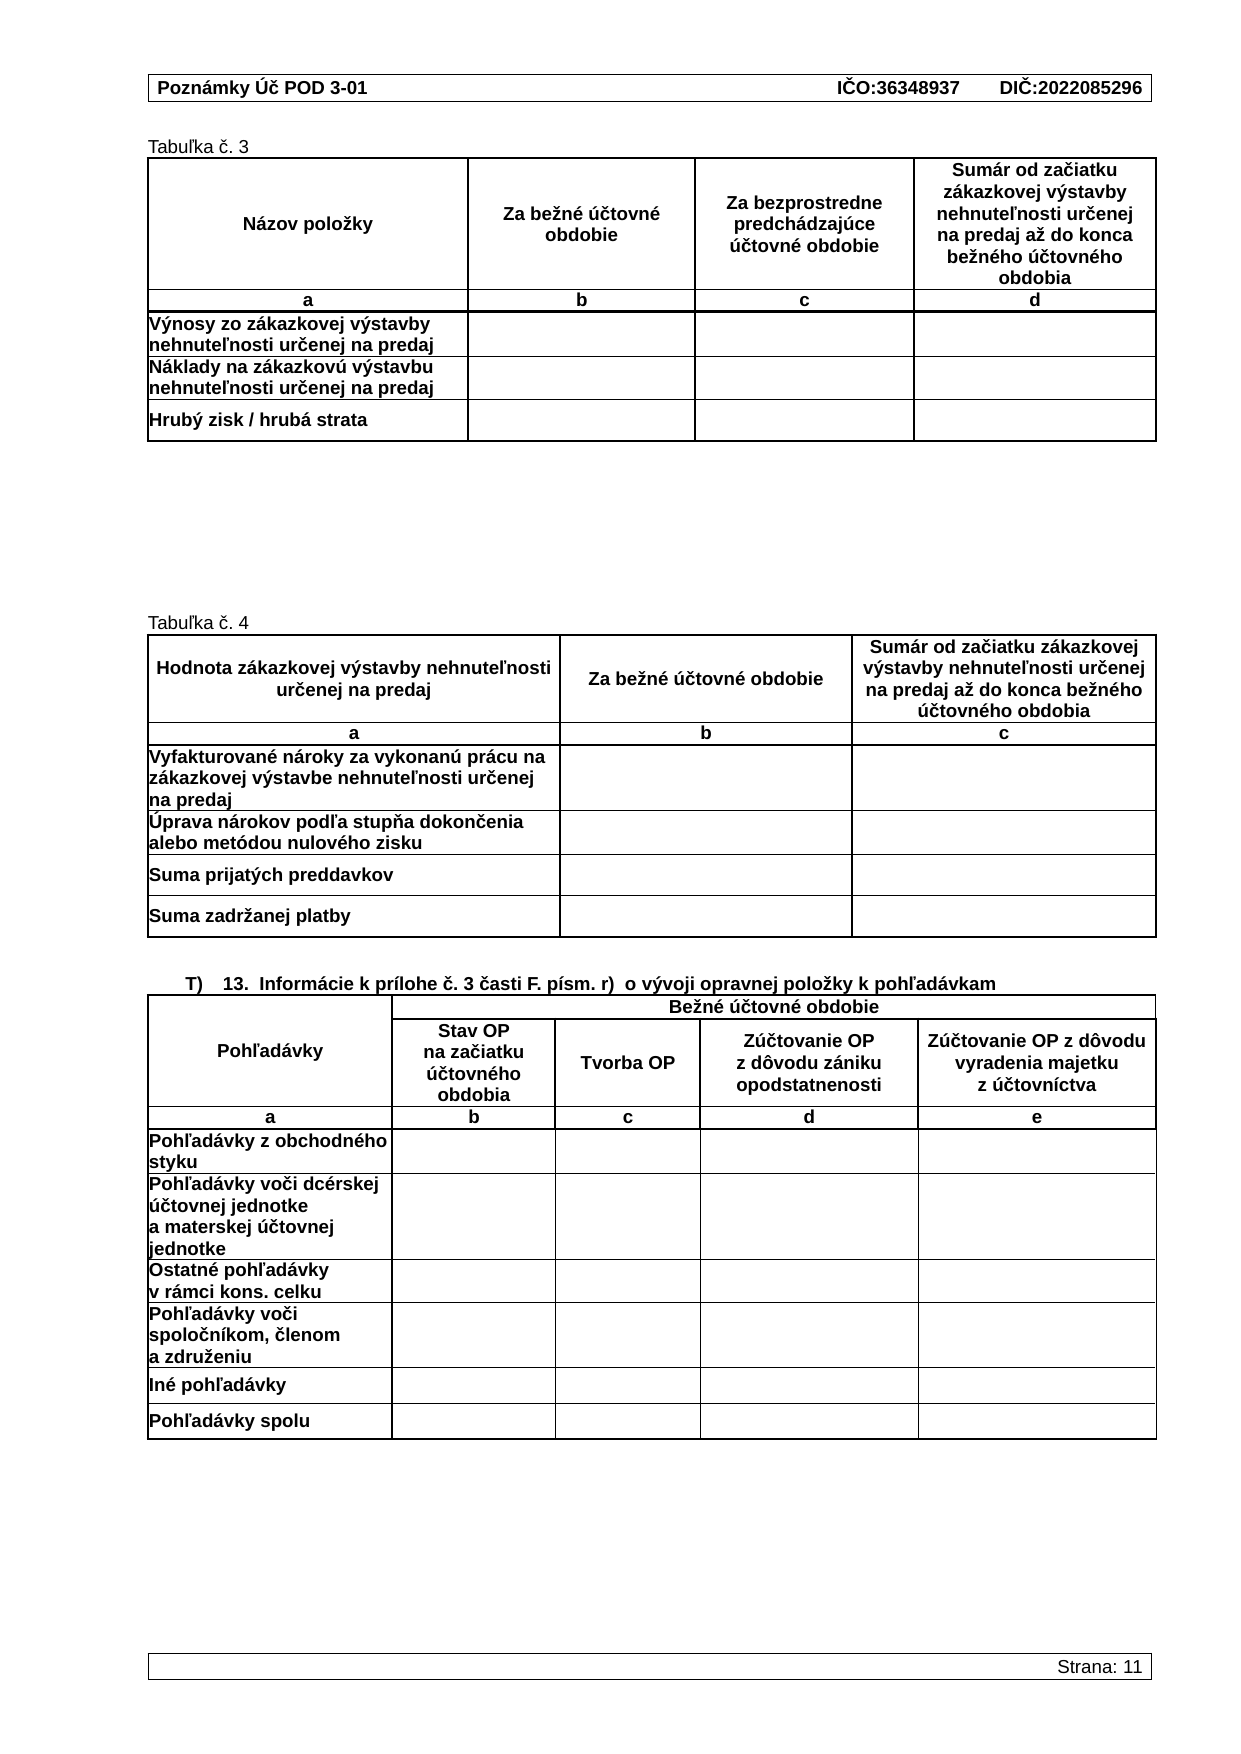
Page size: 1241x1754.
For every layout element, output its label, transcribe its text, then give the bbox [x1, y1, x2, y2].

table_cell [696, 357, 913, 399]
table_cell [469, 357, 694, 399]
table_cell Stav OP na začiatku účtovného obdobia [393, 1020, 554, 1106]
table_cell [915, 313, 1155, 356]
table_cell c [696, 290, 913, 310]
table_cell b [469, 290, 694, 310]
table_cell [561, 746, 851, 810]
table_cell [561, 855, 851, 895]
table_header Za bežné účtovné obdobie [561, 636, 851, 722]
text Tabuľka č. 3 [148, 136, 1152, 157]
table_cell [556, 1130, 700, 1173]
table_cell [393, 1130, 555, 1173]
table_cell [853, 811, 1155, 853]
table_cell Úprava nárokov podľa stupňa dokončenia alebo metódou nulového zisku [149, 811, 559, 853]
table_cell [393, 1260, 555, 1302]
table_cell [919, 1367, 1156, 1402]
table_cell a [149, 290, 467, 310]
table_header Hodnota zákazkovej výstavby nehnuteľnosti určenej na predaj [149, 636, 559, 722]
table_cell Hrubý zisk / hrubá strata [149, 400, 467, 440]
table_cell d [701, 1107, 917, 1127]
table_cell Suma zadržanej platby [149, 896, 559, 936]
table_cell Vyfakturované nároky za vykonanú prácu na zákazkovej výstavbe nehnuteľnosti určenej na predaj [149, 746, 559, 810]
table_cell Pohľadávky z obchodného styku [149, 1130, 391, 1173]
table_cell [915, 400, 1155, 440]
table_cell Zúčtovanie OP z dôvodu vyradenia majetku z účtovníctva [919, 1020, 1155, 1106]
table_cell [701, 1260, 918, 1302]
table_cell [561, 896, 851, 936]
table_cell [556, 1404, 700, 1438]
subtitle 13. Informácie k prílohe č. 3 časti F. písm. r) o vývoji opravnej položky k pohľadávkam [185, 972, 1152, 994]
table_cell [561, 811, 851, 853]
table_cell e [919, 1107, 1155, 1127]
table_cell a [149, 1107, 391, 1127]
table_header Za bežné účtovné obdobie [469, 159, 694, 289]
table_cell Suma prijatých preddavkov [149, 855, 559, 895]
table_cell d [915, 290, 1155, 310]
table_cell [919, 1259, 1156, 1302]
table_cell Pohľadávky voči spoločníkom, členom a združeniu [149, 1303, 391, 1367]
table_cell [696, 313, 913, 356]
table_cell Iné pohľadávky [149, 1368, 391, 1402]
table_cell [556, 1260, 700, 1302]
table_cell b [561, 723, 851, 743]
table_cell Pohľadávky voči dcérskej účtovnej jednotke a materskej účtovnej jednotke [149, 1174, 391, 1259]
table_cell [701, 1130, 918, 1173]
table_cell [556, 1174, 700, 1259]
table_cell [556, 1303, 700, 1367]
table_cell b [393, 1107, 554, 1127]
table_cell [696, 400, 913, 440]
table_cell [556, 1368, 700, 1402]
table_cell [393, 1174, 555, 1259]
table_cell [469, 400, 694, 440]
table_cell [393, 1303, 555, 1367]
table_header Sumár od začiatku zákazkovej výstavby nehnuteľnosti určenej na predaj až do konca bežného účtovného obdobia [915, 159, 1155, 289]
table_cell Pohľadávky spolu [149, 1404, 391, 1438]
table_cell [701, 1303, 918, 1367]
table_cell Ostatné pohľadávky v rámci kons. celku [149, 1260, 391, 1302]
table_cell [393, 1368, 555, 1402]
table_cell [919, 1403, 1156, 1438]
table_cell [919, 1173, 1156, 1259]
table_header Názov položky [149, 159, 467, 289]
table_cell c [556, 1107, 699, 1127]
table_cell Výnosy zo zákazkovej výstavby nehnuteľnosti určenej na predaj [149, 313, 467, 356]
table_cell Zúčtovanie OP z dôvodu zániku opodstatnenosti [701, 1020, 917, 1106]
table_cell [919, 1302, 1156, 1367]
table_cell [853, 746, 1155, 810]
text Tabuľka č. 4 [148, 612, 1152, 633]
table_cell [919, 1130, 1156, 1173]
table_cell Tvorba OP [556, 1020, 699, 1106]
table_cell [393, 1404, 555, 1438]
table_header Sumár od začiatku zákazkovej výstavby nehnuteľnosti určenej na predaj až do konca bežného účtovného obdobia [853, 636, 1155, 722]
table_cell [915, 357, 1155, 399]
table_cell [701, 1174, 918, 1259]
table_cell [701, 1368, 918, 1402]
table_cell [701, 1404, 918, 1438]
table_header Bežné účtovné obdobie [393, 996, 1155, 1017]
table_header Pohľadávky [149, 996, 391, 1106]
table_cell c [853, 723, 1155, 743]
table_cell [853, 855, 1155, 895]
table_cell [469, 313, 694, 356]
table_header Za bezprostredne predchádzajúce účtovné obdobie [696, 159, 913, 289]
table_cell [853, 896, 1155, 936]
table_cell Náklady na zákazkovú výstavbu nehnuteľnosti určenej na predaj [149, 357, 467, 399]
table_cell a [149, 723, 559, 743]
